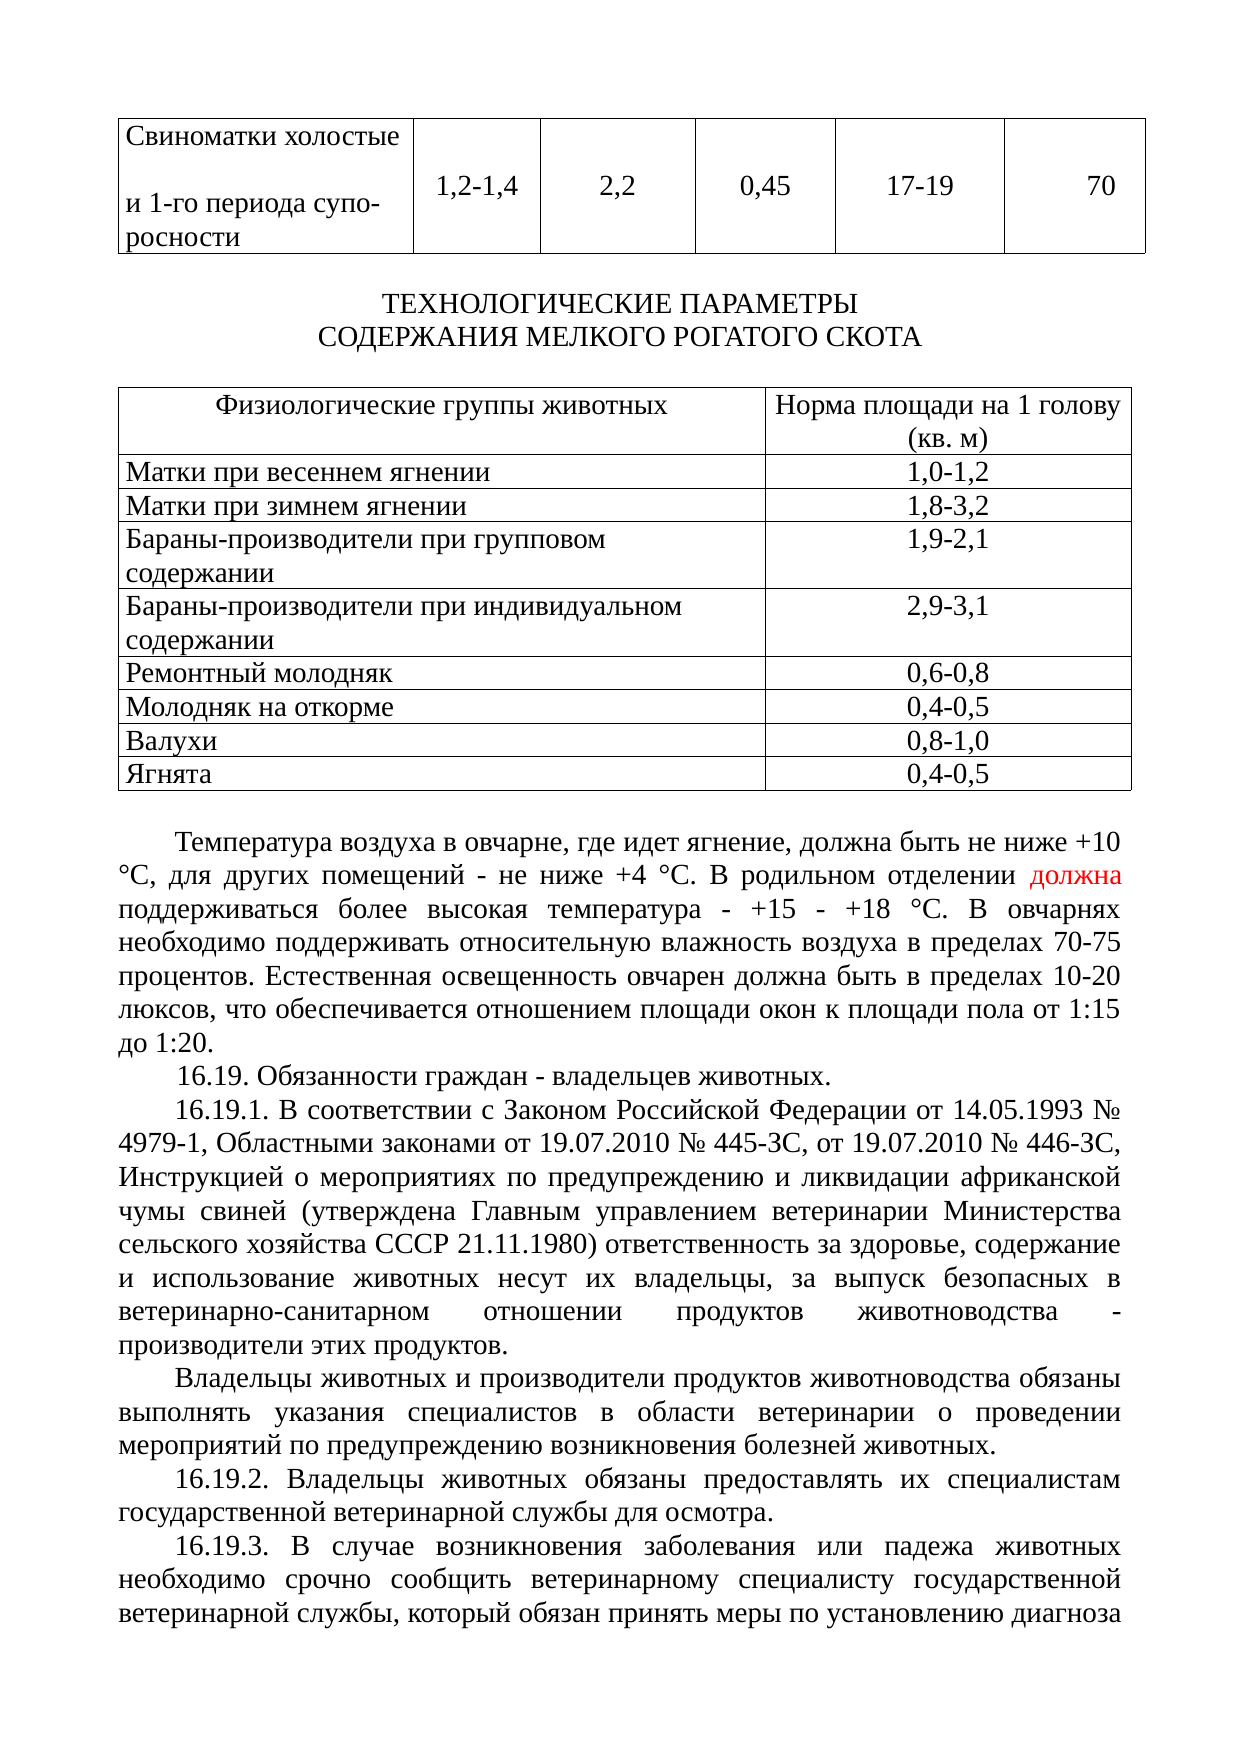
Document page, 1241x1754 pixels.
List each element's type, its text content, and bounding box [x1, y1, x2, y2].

table_cell 0,4-0,5 [766, 690, 1131, 723]
table_cell 70 [1005, 119, 1145, 252]
text 16.19.3. В случае возникновения заболевания или падежа животных необходимо срочно сообщить ветеринарному специалисту государственной ветеринарной службы, который обязан принять меры по установлению диагноза [118, 1528, 1122, 1629]
text СОДЕРЖАНИЯ МЕЛКОГО РОГАТОГО СКОТА [118, 319, 1122, 353]
text Температура воздуха в овчарне, где идет ягнение, должна быть не ниже +10 °С, для других помещений - не ниже +4 °С. В родильном отделении должна поддерживаться более высокая температура - +15 - +18 °С. В овчарнях необходимо поддерживать относительную влажность воздуха в пределах 70-75 процентов. Естественная освещенность овчарен должна быть в пределах 10-20 люксов, что обеспечивается отношением площади окон к площади пола от 1:15 до 1:20. [118, 824, 1122, 1058]
table_cell Бараны-производители при групповом содержании [119, 522, 765, 588]
text 16.19.1. В соответствии с Законом Российской Федерации от 14.05.1993 № 4979-1, Областными законами от 19.07.2010 № 445-ЗС, от 19.07.2010 № 446-ЗС, Инструкцией о мероприятиях по предупреждению и ликвидации африканской чумы свиней (утверждена Главным управлением ветеринарии Министерства сельского хозяйства СССР 21.11.1980) ответственность за здоровье, содержание и использование животных несут их владельцы, за выпуск безопасных в ветеринарно-санитарном отношении продуктов животноводства - производители этих продуктов. [118, 1092, 1122, 1360]
table_cell 1,9-2,1 [766, 522, 1131, 588]
table_cell 1,0-1,2 [766, 455, 1131, 487]
table_cell 0,4-0,5 [766, 757, 1131, 790]
table_cell Молодняк на откорме [119, 690, 765, 723]
text 16.19. Обязанности граждан - владельцев животных. [118, 1058, 1122, 1092]
table_cell 1,2-1,4 [414, 119, 540, 252]
table_cell Валухи [119, 724, 765, 756]
table_cell Свиноматки холостые и 1-го периода супо- росности [119, 119, 413, 252]
table_cell Матки при весеннем ягнении [119, 455, 765, 487]
table_cell Бараны-производители при индивидуальном содержании [119, 589, 765, 656]
table_cell Ягнята [119, 757, 765, 790]
table_cell 0,8-1,0 [766, 724, 1131, 756]
table_cell 17-19 [836, 119, 1004, 252]
table_cell Матки при зимнем ягнении [119, 489, 765, 521]
table_cell 0,45 [696, 119, 835, 252]
table_cell 0,6-0,8 [766, 657, 1131, 689]
text Владельцы животных и производители продуктов животноводства обязаны выполнять указания специалистов в области ветеринарии о проведении мероприятий по предупреждению возникновения болезней животных. [118, 1360, 1122, 1461]
table_cell 2,9-3,1 [766, 589, 1131, 656]
table_cell Ремонтный молодняк [119, 657, 765, 689]
table_header Норма площади на 1 голову (кв. м) [766, 388, 1131, 454]
table_cell 2,2 [541, 119, 695, 252]
table_cell 1,8-3,2 [766, 489, 1131, 521]
text 16.19.2. Владельцы животных обязаны предоставлять их специалистам государственной ветеринарной службы для осмотра. [118, 1461, 1122, 1528]
table_header Физиологические группы животных [119, 388, 765, 454]
text ТЕХНОЛОГИЧЕСКИЕ ПАРАМЕТРЫ [118, 286, 1122, 319]
